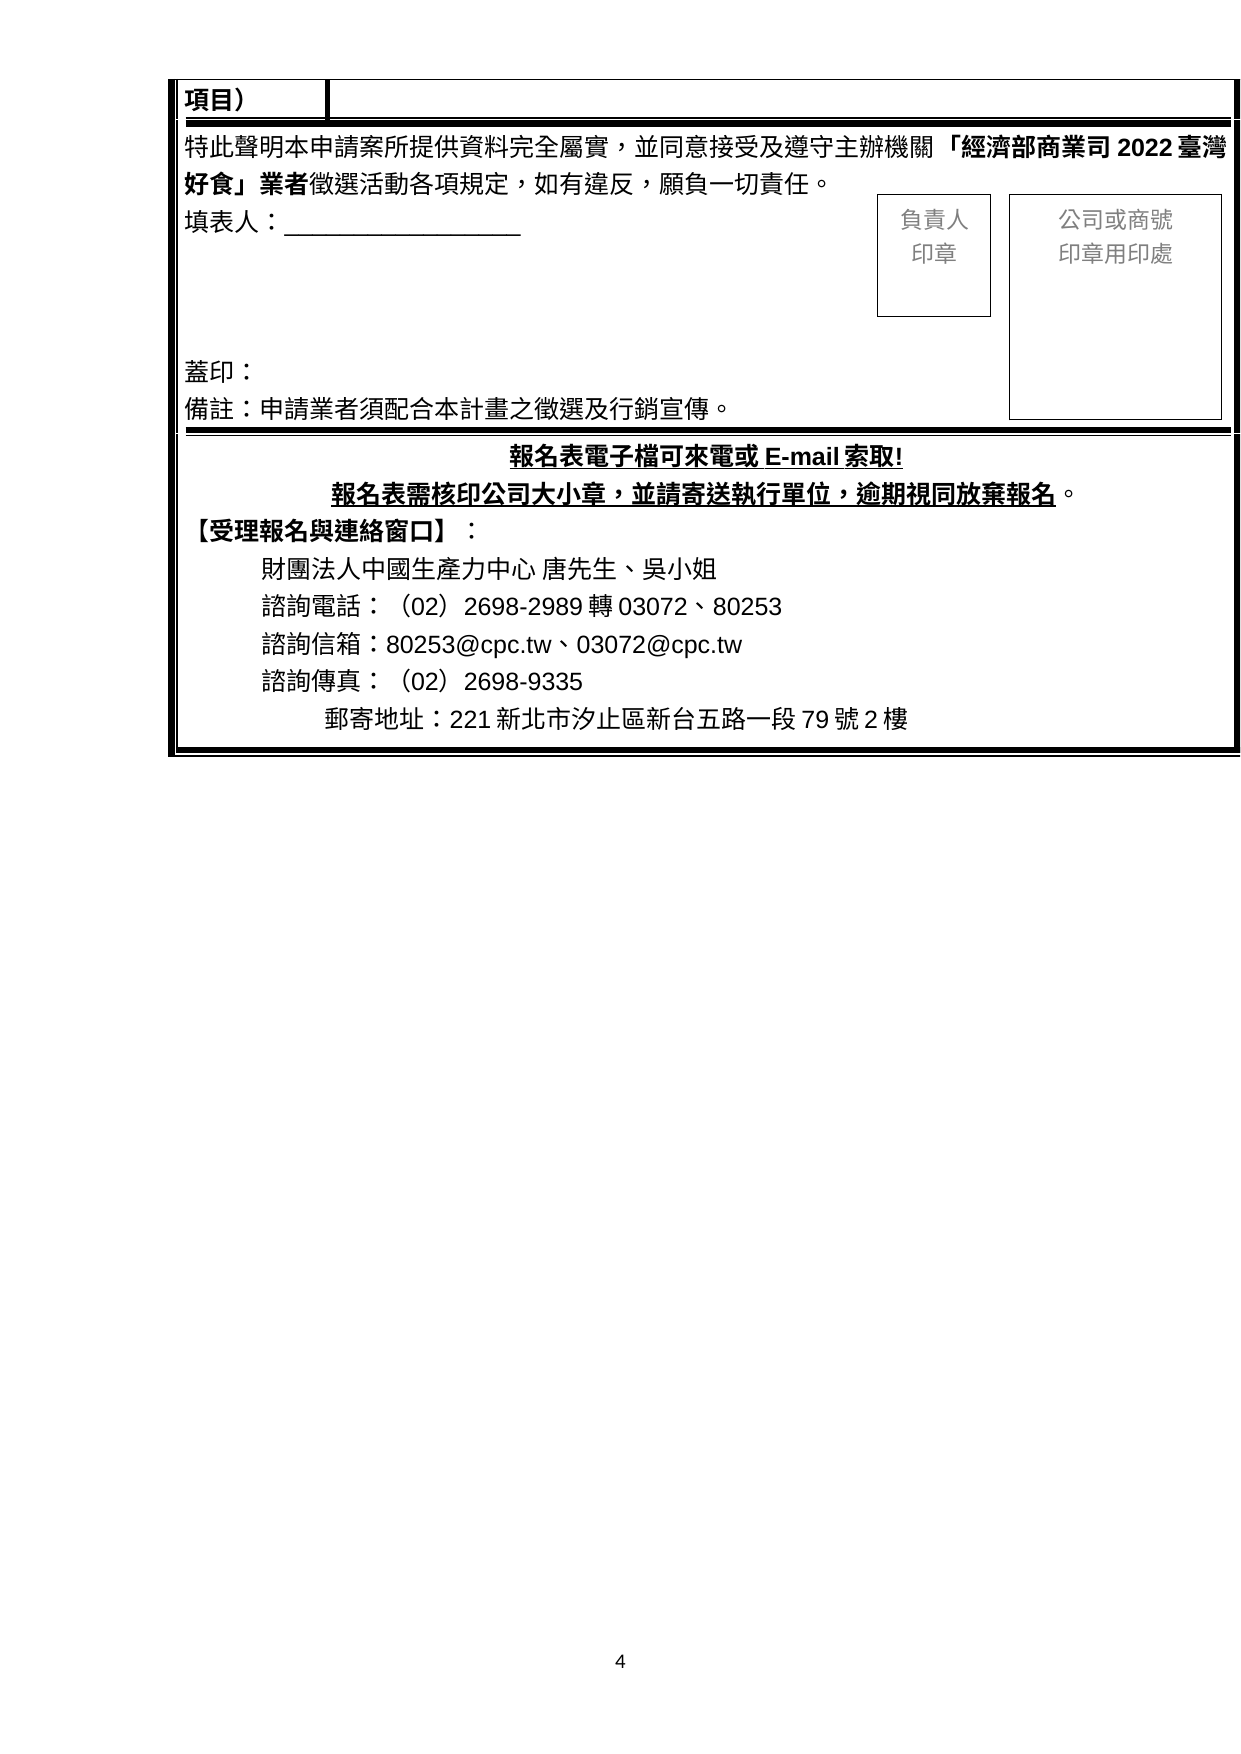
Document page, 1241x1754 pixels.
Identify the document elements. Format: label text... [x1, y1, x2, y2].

table_cell [330, 80, 1234, 117]
table_cell 特此聲明本申請案所提供資料完全屬實，並同意接受及遵守主辦機關「經濟部商業司2022臺灣好食」業者徵選活動各項規定，如有違反，願負一切責任。 填表人：_________________ 蓋印： 備註：申請業者須配合本計畫之徵選及行銷宣傳。 [175, 117, 1239, 427]
table_cell 項目） [178, 80, 325, 117]
table_cell 報名表電子檔可來電或E-mail索取! 報名表需核印公司大小章，並請寄送執行單位，逾期視同放棄報名。 【受理報名與連絡窗口】： 財團法人中國生產力中心 唐先生、吳小姐 諮詢電話：（02）2698-2989轉03072、80253 諮詢信箱：80253@cpc.tw、03072@cpc.tw 諮詢傳真：（02）2698-9335 郵寄地址：221新北市汐止區新台五路一段79號2樓 [175, 427, 1239, 747]
